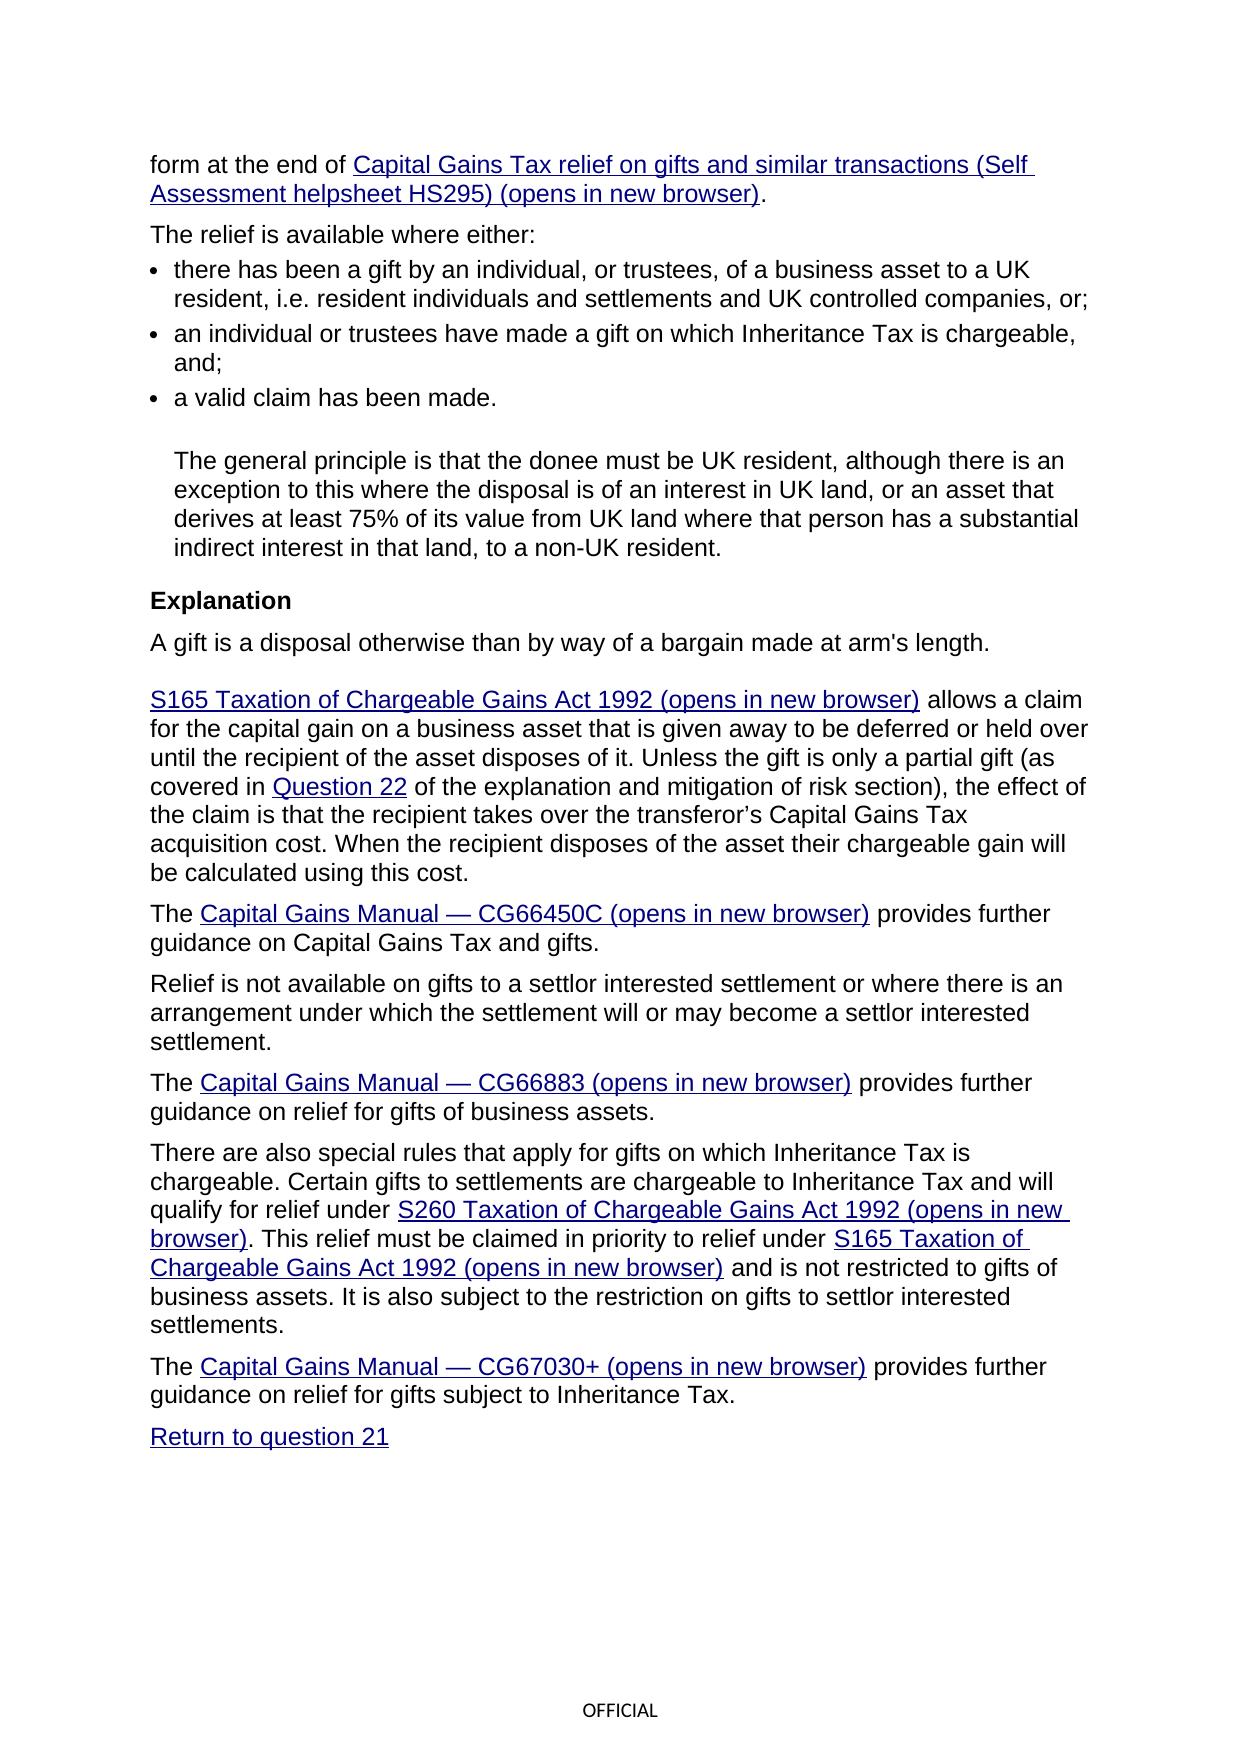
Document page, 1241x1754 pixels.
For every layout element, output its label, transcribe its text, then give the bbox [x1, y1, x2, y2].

text The Capital Gains Manual — CG66883 (opens in new browser) provides further guidance on relief for gifts of business assets. [150, 1068, 1090, 1125]
text The Capital Gains Manual — CG67030+ (opens in new browser) provides further guidance on relief for gifts subject to Inheritance Tax. [150, 1352, 1090, 1409]
text The relief is available where either: [150, 220, 1090, 249]
list an individual or trustees have made a gift on which Inheritance Tax is chargeable, and; [150, 319, 1090, 376]
list a valid claim has been made. [150, 382, 1090, 411]
text form at the end of Capital Gains Tax relief on gifts and similar transactions (Self Assessment helpsheet HS295) (opens in new browser). [150, 150, 1090, 207]
text S165 Taxation of Chargeable Gains Act 1992 (opens in new browser) allows a claim for the capital gain on a business asset that is given away to be deferred or held over until the recipient of the asset disposes of it. Unless the gift is only a partial gift (as covered in Question 22 of the explanation and mitigation of risk section), the effect of the claim is that the recipient takes over the transferor’s Capital Gains Tax acquisition cost. When the recipient disposes of the asset their chargeable gain will be calculated using this cost. [150, 685, 1090, 887]
text Relief is not available on gifts to a settlor interested settlement or where there is an arrangement under which the settlement will or may become a settlor interested settlement. [150, 969, 1090, 1055]
list there has been a gift by an individual, or trustees, of a business asset to a UK resident, i.e. resident individuals and settlements and UK controlled companies, or; [150, 255, 1090, 312]
text The general principle is that the donee must be UK resident, although there is an exception to this where the disposal is of an interest in UK land, or an asset that derives at least 75% of its value from UK land where that person has a substantial indirect interest in that land, to a non-UK resident. [150, 417, 1090, 561]
text The Capital Gains Manual — CG66450C (opens in new browser) provides further guidance on Capital Gains Tax and gifts. [150, 899, 1090, 957]
text Return to question 21 [150, 1422, 1090, 1450]
text There are also special rules that apply for gifts on which Inheritance Tax is chargeable. Certain gifts to settlements are chargeable to Inheritance Tax and will qualify for relief under S260 Taxation of Chargeable Gains Act 1992 (opens in new browser). This relief must be claimed in priority to relief under S165 Taxation of Chargeable Gains Act 1992 (opens in new browser) and is not restricted to gifts of business assets. It is also subject to the restriction on gifts to settlor interested settlements. [150, 1138, 1090, 1339]
text A gift is a disposal otherwise than by way of a bargain made at arm's length. [150, 627, 1090, 656]
subtitle Explanation [150, 586, 1090, 615]
